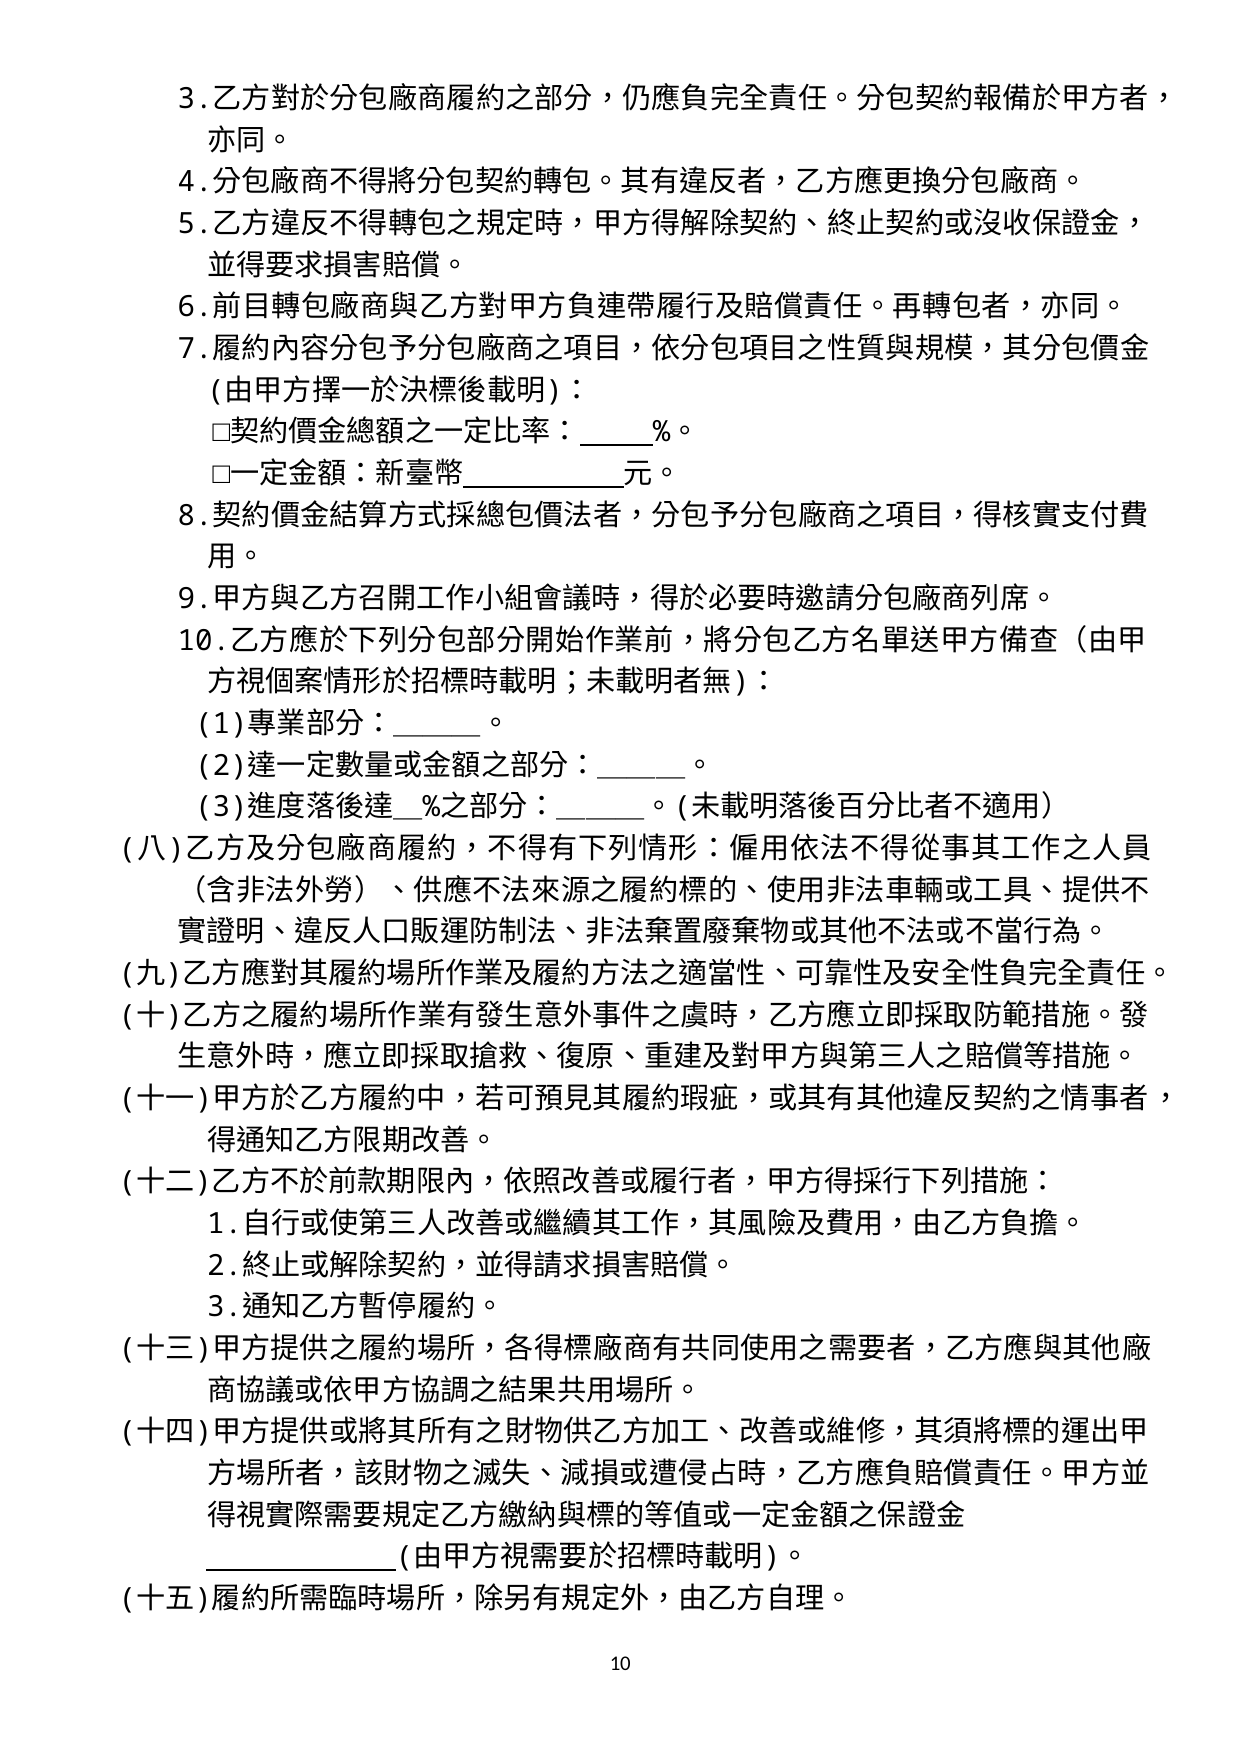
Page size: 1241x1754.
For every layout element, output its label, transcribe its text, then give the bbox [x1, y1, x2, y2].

text (八)乙方及分包廠商履約，不得有下列情形：僱用依法不得從事其工作之人員（含非法外勞）、供應不法來源之履約標的、使用非法車輛或工具、提供不實證明、違反人口販運防制法、非法棄置廢棄物或其他不法或不當行為。 [118, 825, 1152, 950]
text 9.甲方與乙方召開工作小組會議時，得於必要時邀請分包廠商列席。 [177, 575, 1149, 617]
text 5.乙方違反不得轉包之規定時，甲方得解除契約、終止契約或沒收保證金，並得要求損害賠償。 [177, 200, 1149, 283]
text (3)進度落後達＿%之部分：＿＿＿。(未載明落後百分比者不適用） [195, 783, 1149, 825]
text (2)達一定數量或金額之部分：＿＿＿。 [195, 742, 1149, 783]
text 6.前目轉包廠商與乙方對甲方負連帶履行及賠償責任。再轉包者，亦同。 [177, 283, 1149, 325]
text □一定金額：新臺幣 元。 [177, 450, 1149, 492]
text 3.乙方對於分包廠商履約之部分，仍應負完全責任。分包契約報備於甲方者，亦同。 [177, 75, 1149, 158]
text (1)專業部分：＿＿＿。 [195, 700, 1149, 742]
text (九)乙方應對其履約場所作業及履約方法之適當性、可靠性及安全性負完全責任。 [118, 950, 1152, 992]
text (十)乙方之履約場所作業有發生意外事件之虞時，乙方應立即採取防範措施。發生意外時，應立即採取搶救、復原、重建及對甲方與第三人之賠償等措施。 [118, 992, 1152, 1075]
text (十四)甲方提供或將其所有之財物供乙方加工、改善或維修，其須將標的運出甲方場所者，該財物之滅失、減損或遭侵占時，乙方應負賠償責任。甲方並得視實際需要規定乙方繳納與標的等值或一定金額之保證金 [118, 1408, 1152, 1533]
text (由甲方視需要於招標時載明)。 [118, 1533, 1152, 1575]
text (十一)甲方於乙方履約中，若可預見其履約瑕疵，或其有其他違反契約之情事者，得通知乙方限期改善。 [118, 1075, 1152, 1158]
text (十二)乙方不於前款期限內，依照改善或履行者，甲方得採行下列措施： [118, 1158, 1152, 1200]
text 1.自行或使第三人改善或繼續其工作，其風險及費用，由乙方負擔。 [207, 1200, 1146, 1242]
text □契約價金總額之一定比率： %。 [177, 408, 1149, 450]
text 8.契約價金結算方式採總包價法者，分包予分包廠商之項目，得核實支付費用。 [177, 492, 1149, 575]
text (十三)甲方提供之履約場所，各得標廠商有共同使用之需要者，乙方應與其他廠商協議或依甲方協調之結果共用場所。 [118, 1325, 1152, 1408]
text 2.終止或解除契約，並得請求損害賠償。 [207, 1242, 1146, 1283]
text 3.通知乙方暫停履約。 [207, 1283, 1146, 1325]
text 7.履約內容分包予分包廠商之項目，依分包項目之性質與規模，其分包價金(由甲方擇一於決標後載明)： [177, 325, 1149, 408]
text (十五)履約所需臨時場所，除另有規定外，由乙方自理。 [118, 1575, 1152, 1617]
text 4.分包廠商不得將分包契約轉包。其有違反者，乙方應更換分包廠商。 [177, 158, 1149, 200]
text 10.乙方應於下列分包部分開始作業前，將分包乙方名單送甲方備查（由甲方視個案情形於招標時載明；未載明者無)： [177, 617, 1149, 700]
